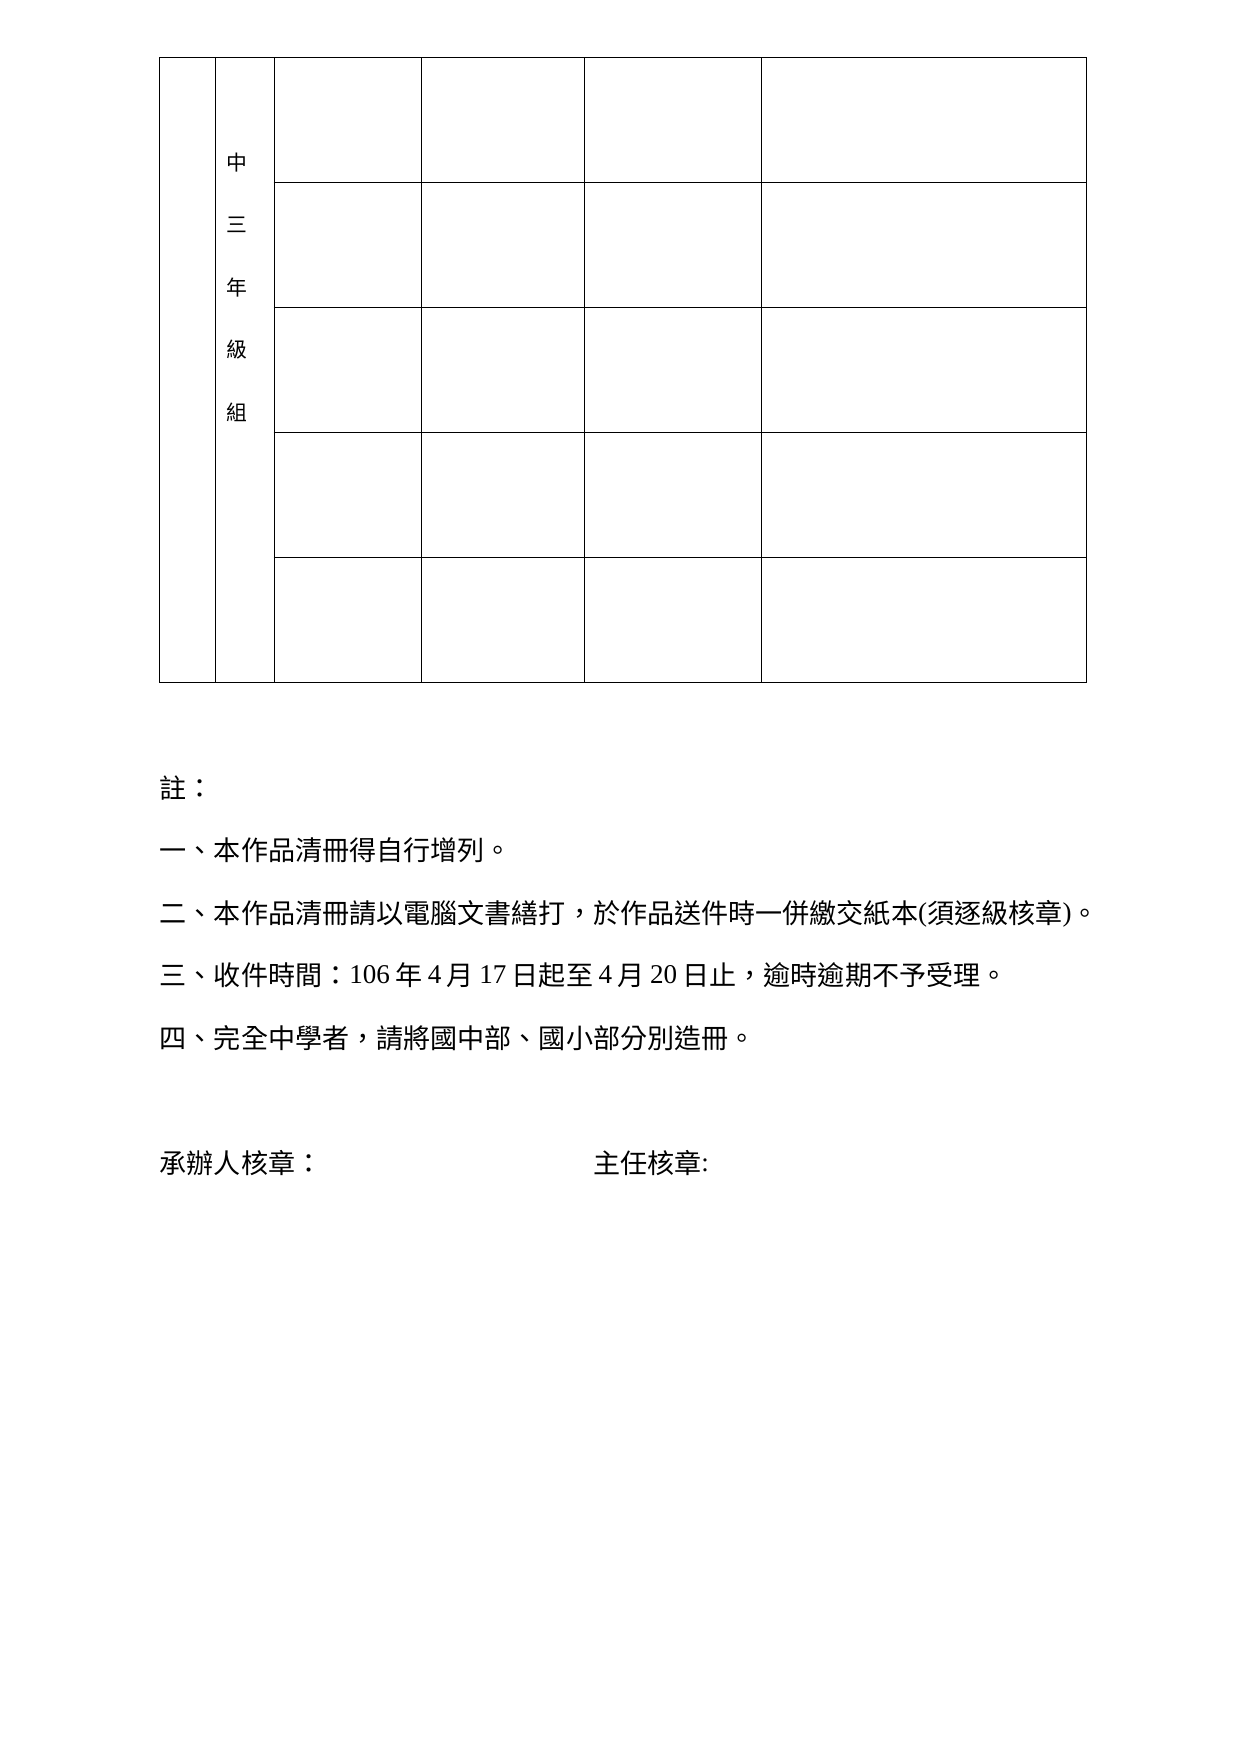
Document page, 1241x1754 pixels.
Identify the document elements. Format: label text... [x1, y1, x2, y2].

table_cell [422, 308, 584, 432]
table_cell [422, 558, 584, 682]
table_cell [585, 58, 761, 182]
table_cell [762, 308, 1086, 432]
table_cell [275, 308, 421, 432]
table_cell [585, 183, 761, 307]
table_cell [585, 558, 761, 682]
table_cell [762, 183, 1086, 307]
table_cell [275, 58, 421, 182]
table_cell [422, 433, 584, 557]
table_cell [585, 308, 761, 432]
table_cell [762, 433, 1086, 557]
table_cell [762, 558, 1086, 682]
table_cell [275, 558, 421, 682]
table_cell [275, 183, 421, 307]
table_cell [160, 58, 215, 682]
table_cell [275, 433, 421, 557]
text 註： 一、本作品清冊得自行增列。 二、本作品清冊請以電腦文書繕打，於作品送件時一併繳交紙本(須逐級核章)。 三、收件時間：106年4月17日起至4月20日止，逾時逾期不予受理。 四、完全中學者，請將國中部、國小部分別造冊。 [159, 744, 1081, 1057]
table_cell [422, 58, 584, 182]
text 承辦人核章： 主任核章: [159, 1119, 1081, 1182]
table_cell [585, 433, 761, 557]
table_cell 中三年級組 [216, 58, 274, 682]
table_cell [422, 183, 584, 307]
table_cell [762, 58, 1086, 182]
